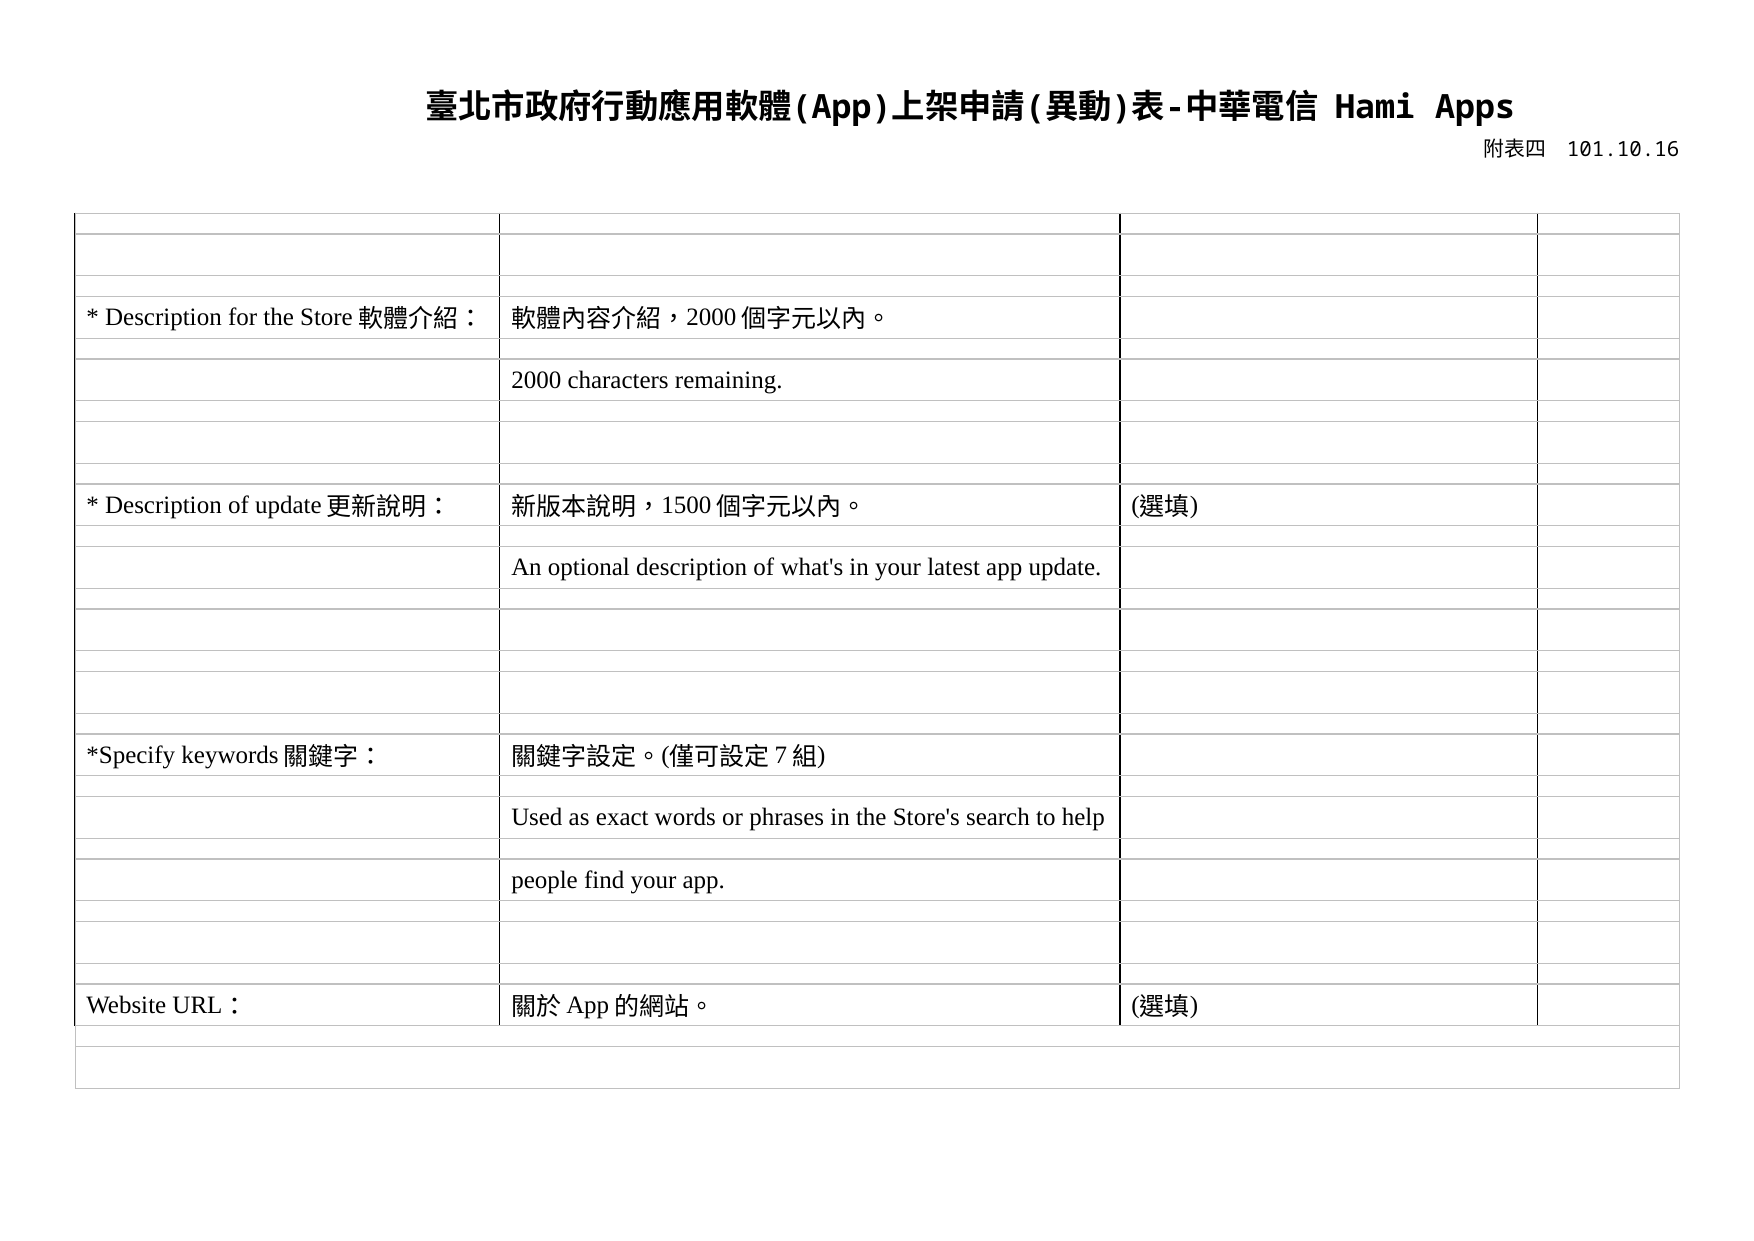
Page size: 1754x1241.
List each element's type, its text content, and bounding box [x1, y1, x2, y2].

table_cell [76, 276, 499, 296]
table_cell [500, 901, 1119, 921]
table_cell people find your app. [500, 860, 1119, 900]
table_cell [76, 235, 499, 275]
table_cell [76, 422, 499, 463]
table_cell [500, 672, 1119, 713]
table_cell * Description of update更新說明： [76, 485, 499, 525]
table_cell [1121, 901, 1537, 921]
table_cell [76, 776, 499, 796]
table_cell [500, 422, 1119, 463]
table_cell [1121, 610, 1537, 650]
table_cell [500, 464, 1119, 483]
table_cell [76, 901, 499, 921]
table_cell [1121, 422, 1537, 463]
table_cell [76, 464, 499, 483]
table_cell 關於App的網站。 [500, 985, 1119, 1025]
table_cell [1121, 672, 1537, 713]
table_cell (選填) [1121, 985, 1537, 1025]
table_cell [76, 589, 499, 608]
table_cell [76, 839, 499, 858]
table_cell [1121, 714, 1537, 733]
table_cell [1121, 797, 1537, 838]
table_cell [1121, 464, 1537, 483]
table_cell [1121, 360, 1537, 400]
table_cell [76, 526, 499, 546]
table_cell [1121, 589, 1537, 608]
table_cell [500, 610, 1119, 650]
table_cell [500, 526, 1119, 546]
table_cell [1121, 235, 1537, 275]
table_cell [76, 672, 499, 713]
table_cell [1121, 839, 1537, 858]
table_cell [1121, 526, 1537, 546]
table_cell 2000 characters remaining. [500, 360, 1119, 400]
table_cell [76, 547, 499, 588]
table_cell [76, 610, 499, 650]
table_cell [1121, 547, 1537, 588]
table_cell [76, 922, 499, 963]
table_cell [500, 214, 1119, 233]
table_cell [500, 339, 1119, 358]
table_cell [76, 401, 499, 421]
table_cell 關鍵字設定。(僅可設定7組) [500, 735, 1119, 775]
table_cell 新版本說明，1500個字元以內。 [500, 485, 1119, 525]
table_cell [500, 964, 1119, 983]
table_cell [76, 360, 499, 400]
table_cell [500, 276, 1119, 296]
table_cell [1121, 776, 1537, 796]
table_cell Website URL： [76, 985, 499, 1025]
table_cell [1121, 339, 1537, 358]
table_cell [1121, 651, 1537, 671]
table_cell [76, 714, 499, 733]
table_cell *Specify keywords關鍵字： [76, 735, 499, 775]
table_cell [76, 651, 499, 671]
table_cell [76, 214, 499, 233]
table_cell [76, 860, 499, 900]
table_cell [1121, 860, 1537, 900]
table_cell [500, 235, 1119, 275]
table_cell [76, 797, 499, 838]
table_cell [1121, 964, 1537, 983]
table_cell [500, 401, 1119, 421]
table_cell [1121, 735, 1537, 775]
table_cell [1121, 276, 1537, 296]
table_cell * Description for the Store軟體介紹： [76, 297, 499, 338]
table_cell [1121, 214, 1537, 233]
table_cell Used as exact words or phrases in the Store's search to help [500, 797, 1119, 838]
table_cell [1121, 401, 1537, 421]
table_cell 軟體內容介紹，2000個字元以內。 [500, 297, 1119, 338]
table_cell [76, 964, 499, 983]
table_cell [500, 922, 1119, 963]
table_cell [1121, 922, 1537, 963]
table_cell [500, 589, 1119, 608]
table_cell [76, 339, 499, 358]
table_cell [500, 776, 1119, 796]
table_cell [1121, 297, 1537, 338]
table_cell (選填) [1121, 485, 1537, 525]
table_cell [500, 839, 1119, 858]
table_cell An optional description of what's in your latest app update. [500, 547, 1119, 588]
table_cell [500, 651, 1119, 671]
table_cell [500, 714, 1119, 733]
